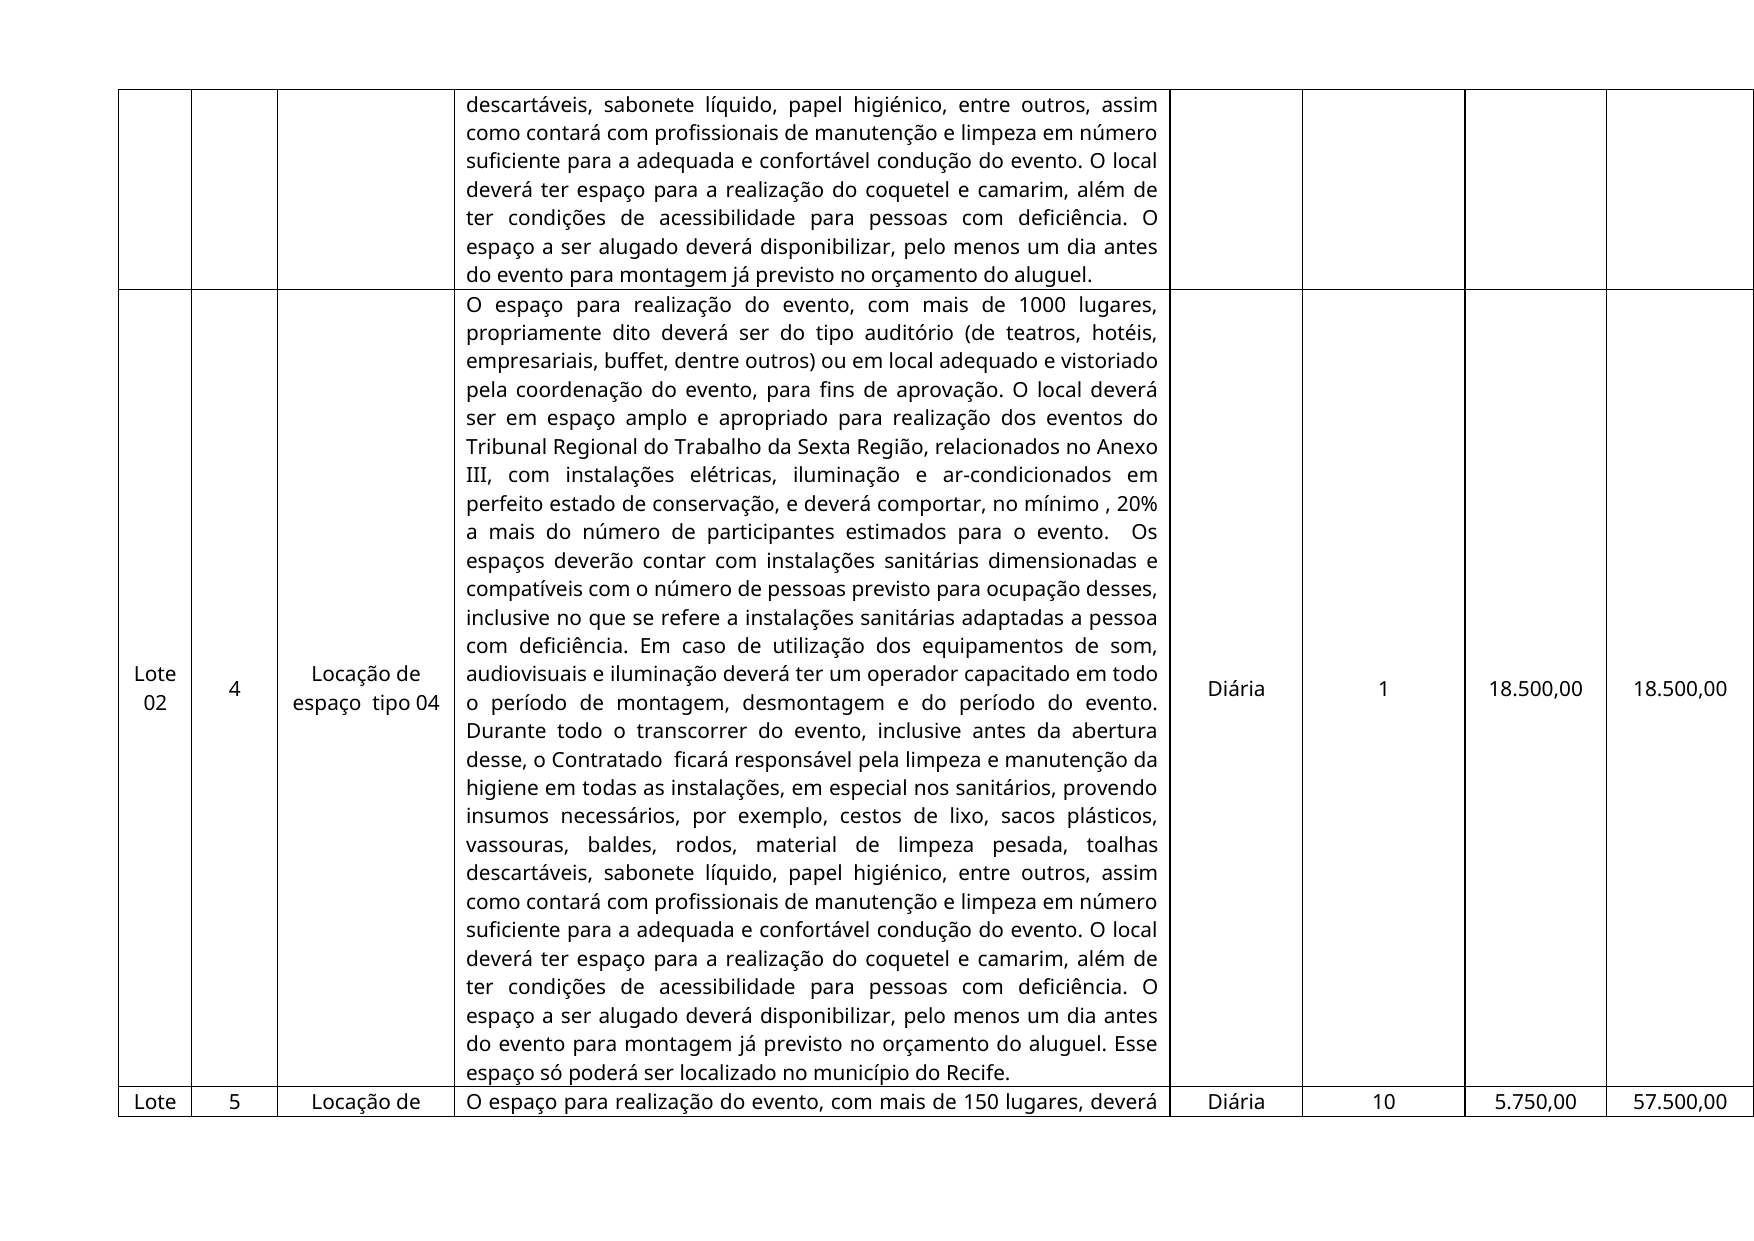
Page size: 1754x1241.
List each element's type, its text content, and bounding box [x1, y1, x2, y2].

table_cell 4 [192, 290, 277, 1086]
table_cell Lote [119, 1087, 191, 1116]
table_cell 5 [192, 1087, 277, 1116]
table_cell 18.500,00 [1607, 290, 1753, 1086]
table_cell [1607, 90, 1753, 289]
table_cell [119, 90, 191, 289]
table_cell [1171, 90, 1302, 289]
table_cell 18.500,00 [1466, 290, 1606, 1086]
table_cell 5.750,00 [1466, 1087, 1606, 1116]
table_cell 1 [1303, 290, 1464, 1086]
table_cell O espaço para realização do evento, com mais de 150 lugares, deverá [455, 1087, 1169, 1116]
table_cell [1303, 90, 1464, 289]
table_cell [192, 90, 277, 289]
table_cell Diária [1171, 1087, 1302, 1116]
table_cell Lote 02 [119, 290, 191, 1086]
table_cell [1466, 90, 1606, 289]
table_cell 57.500,00 [1607, 1087, 1753, 1116]
table_cell Locação de [278, 1087, 454, 1116]
table_cell [278, 90, 454, 289]
table_cell 10 [1303, 1087, 1464, 1116]
table_cell descartáveis, sabonete líquido, papel higiénico, entre outros, assim como contará com profissionais de manutenção e limpeza em número suficiente para a adequada e confortável condução do evento. O local deverá ter espaço para a realização do coquetel e camarim, além de ter condições de acessibilidade para pessoas com deficiência. O espaço a ser alugado deverá disponibilizar, pelo menos um dia antes do evento para montagem já previsto no orçamento do aluguel. [455, 90, 1169, 289]
table_cell Locação de espaço tipo 04 [278, 290, 454, 1086]
table_cell Diária [1171, 290, 1302, 1086]
table_cell O espaço para realização do evento, com mais de 1000 lugares, propriamente dito deverá ser do tipo auditório (de teatros, hotéis, empresariais, buffet, dentre outros) ou em local adequado e vistoriado pela coordenação do evento, para fins de aprovação. O local deverá ser em espaço amplo e apropriado para realização dos eventos do Tribunal Regional do Trabalho da Sexta Região, relacionados no Anexo III, com instalações elétricas, iluminação e ar-condicionados em perfeito estado de conservação, e deverá comportar, no mínimo , 20% a mais do número de participantes estimados para o evento. Os espaços deverão contar com instalações sanitárias dimensionadas e compatíveis com o número de pessoas previsto para ocupação desses, inclusive no que se refere a instalações sanitárias adaptadas a pessoa com deficiência. Em caso de utilização dos equipamentos de som, audiovisuais e iluminação deverá ter um operador capacitado em todo o período de montagem, desmontagem e do período do evento. Durante todo o transcorrer do evento, inclusive antes da abertura desse, o Contratado ficará responsável pela limpeza e manutenção da higiene em todas as instalações, em especial nos sanitários, provendo insumos necessários, por exemplo, cestos de lixo, sacos plásticos, vassouras, baldes, rodos, material de limpeza pesada, toalhas descartáveis, sabonete líquido, papel higiénico, entre outros, assim como contará com profissionais de manutenção e limpeza em número suficiente para a adequada e confortável condução do evento. O local deverá ter espaço para a realização do coquetel e camarim, além de ter condições de acessibilidade para pessoas com deficiência. O espaço a ser alugado deverá disponibilizar, pelo menos um dia antes do evento para montagem já previsto no orçamento do aluguel. Esse espaço só poderá ser localizado no município do Recife. [455, 290, 1169, 1086]
